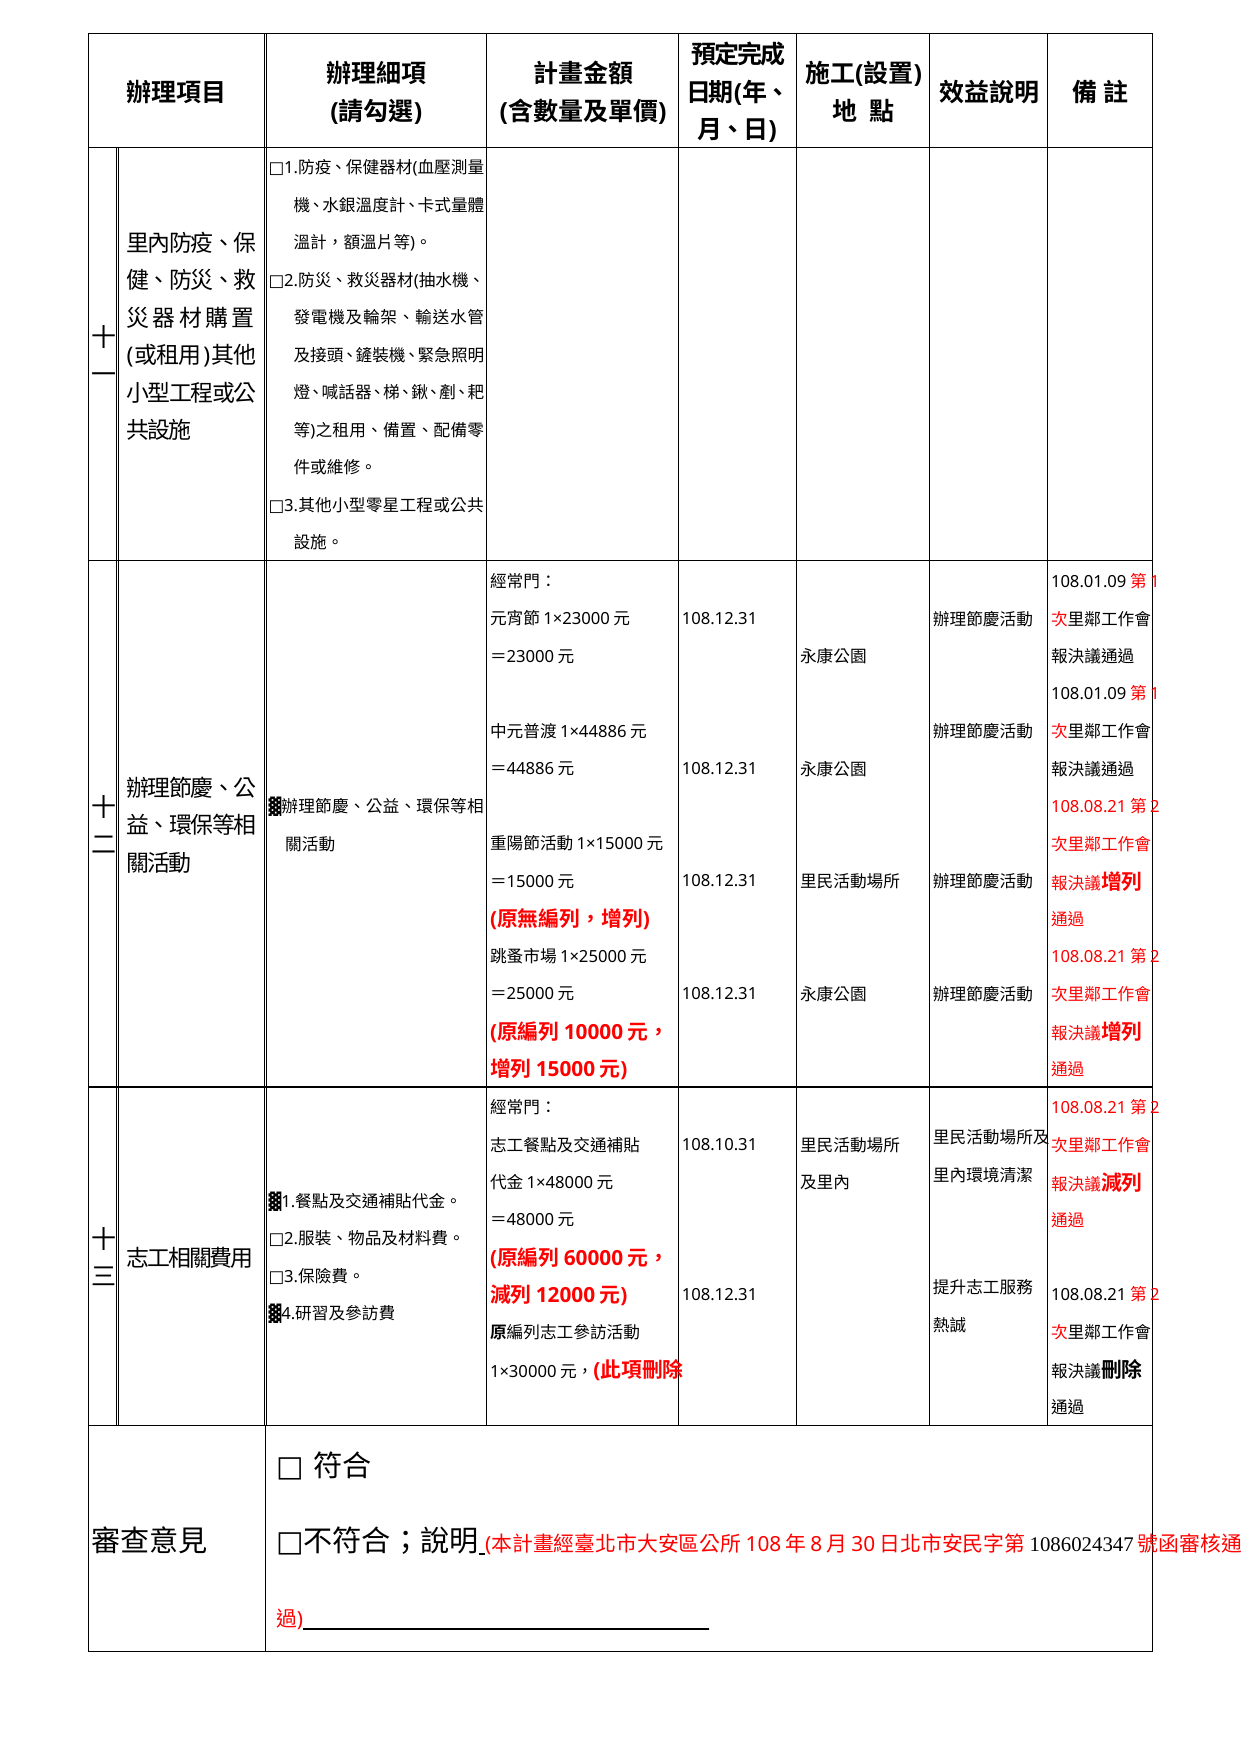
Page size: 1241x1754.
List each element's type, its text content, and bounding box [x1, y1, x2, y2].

table_cell 符合 □不符合；說明 (本計畫經臺北市大安區公所108年8月30日北市安民字第1086024347號函審核通過) ＿＿＿ [266, 1426, 1152, 1651]
table_cell 經常門： 元宵節1×23000元 ＝23000元 中元普渡1×44886元 ＝44886元 重陽節活動1×15000元 ＝15000元 (原無編列，增列) 跳蚤市場1×25000元 ＝25000元 (原編列10000元， 增列15000元) [487, 561, 678, 1086]
table_header 辦理細項 (請勾選) [267, 34, 486, 147]
table_cell 辦理節慶活動 辦理節慶活動 辦理節慶活動 辦理節慶活動 [930, 561, 1047, 1086]
table_cell 里民活動場所 及里內 [797, 1088, 929, 1425]
table_cell 志工相關費用 [119, 1088, 264, 1425]
table_cell 十一 [89, 148, 116, 560]
table_cell [1048, 148, 1152, 560]
table_cell 108.01.09第1 次里鄰工作會 報決議通過 108.01.09第1 次里鄰工作會 報決議通過 108.08.21第2 次里鄰工作會 報決議增列 通過 108.08.21第2 次里鄰工作會 報決議增列 通過 [1048, 561, 1152, 1086]
table_cell 永康公園 永康公園 里民活動場所 永康公園 [797, 561, 929, 1086]
table_cell 辦理節慶、公益、環保等相關活動 [119, 561, 264, 1086]
table_cell 里內防疫、保健、防災、救災器材購置(或租用)其他小型工程或公共設施 [119, 148, 264, 560]
table_cell 108.12.31 108.12.31 108.12.31 108.12.31 [679, 561, 796, 1086]
table_cell [930, 148, 1047, 560]
table_header 計畫金額 (含數量及單價) [487, 34, 678, 147]
table_cell 經常門： 志工餐點及交通補貼 代金1×48000元 ＝48000元 (原編列60000元， 減列12000元) 原編列志工參訪活動 1×30000元，(此項刪除) [487, 1088, 678, 1425]
table_cell 108.10.31 108.12.31 [679, 1088, 796, 1425]
table_cell [797, 148, 929, 560]
table_cell □1.防疫、保健器材(血壓測量機、水銀溫度計、卡式量體溫計，額溫片等)。 □2.防災、救災器材(抽水機、發電機及輪架、輸送水管及接頭、鏟裝機、緊急照明燈、喊話器、梯、鍬、剷、耙等)之租用、備置、配備零件或維修。 □3.其他小型零星工程或公共設施。 [267, 148, 486, 560]
table_cell [487, 148, 678, 560]
table_cell 十二 [89, 561, 116, 1086]
table_cell [679, 148, 796, 560]
table_cell 十三 [89, 1088, 116, 1425]
table_cell ▓辦理節慶、公益、環保等相關活動 [267, 561, 486, 1086]
table_cell 108.08.21第2 次里鄰工作會 報決議減列 通過 108.08.21第2 次里鄰工作會 報決議刪除 通過 [1048, 1088, 1152, 1425]
table_header 預定完成日期(年、月、日) [679, 34, 796, 147]
table_header 辦理項目 [89, 34, 264, 147]
table_cell 審查意見 [89, 1426, 265, 1651]
table_header 備 註 [1048, 34, 1152, 147]
table_header 施工(設置) 地 點 [797, 34, 929, 147]
table_cell 里民活動場所及 里內環境清潔 提升志工服務 熱誠 [930, 1088, 1047, 1425]
table_header 效益說明 [930, 34, 1047, 147]
table_cell ▓1.餐點及交通補貼代金。 □2.服裝、物品及材料費。 □3.保險費。 ▓4.研習及參訪費 [267, 1088, 486, 1425]
